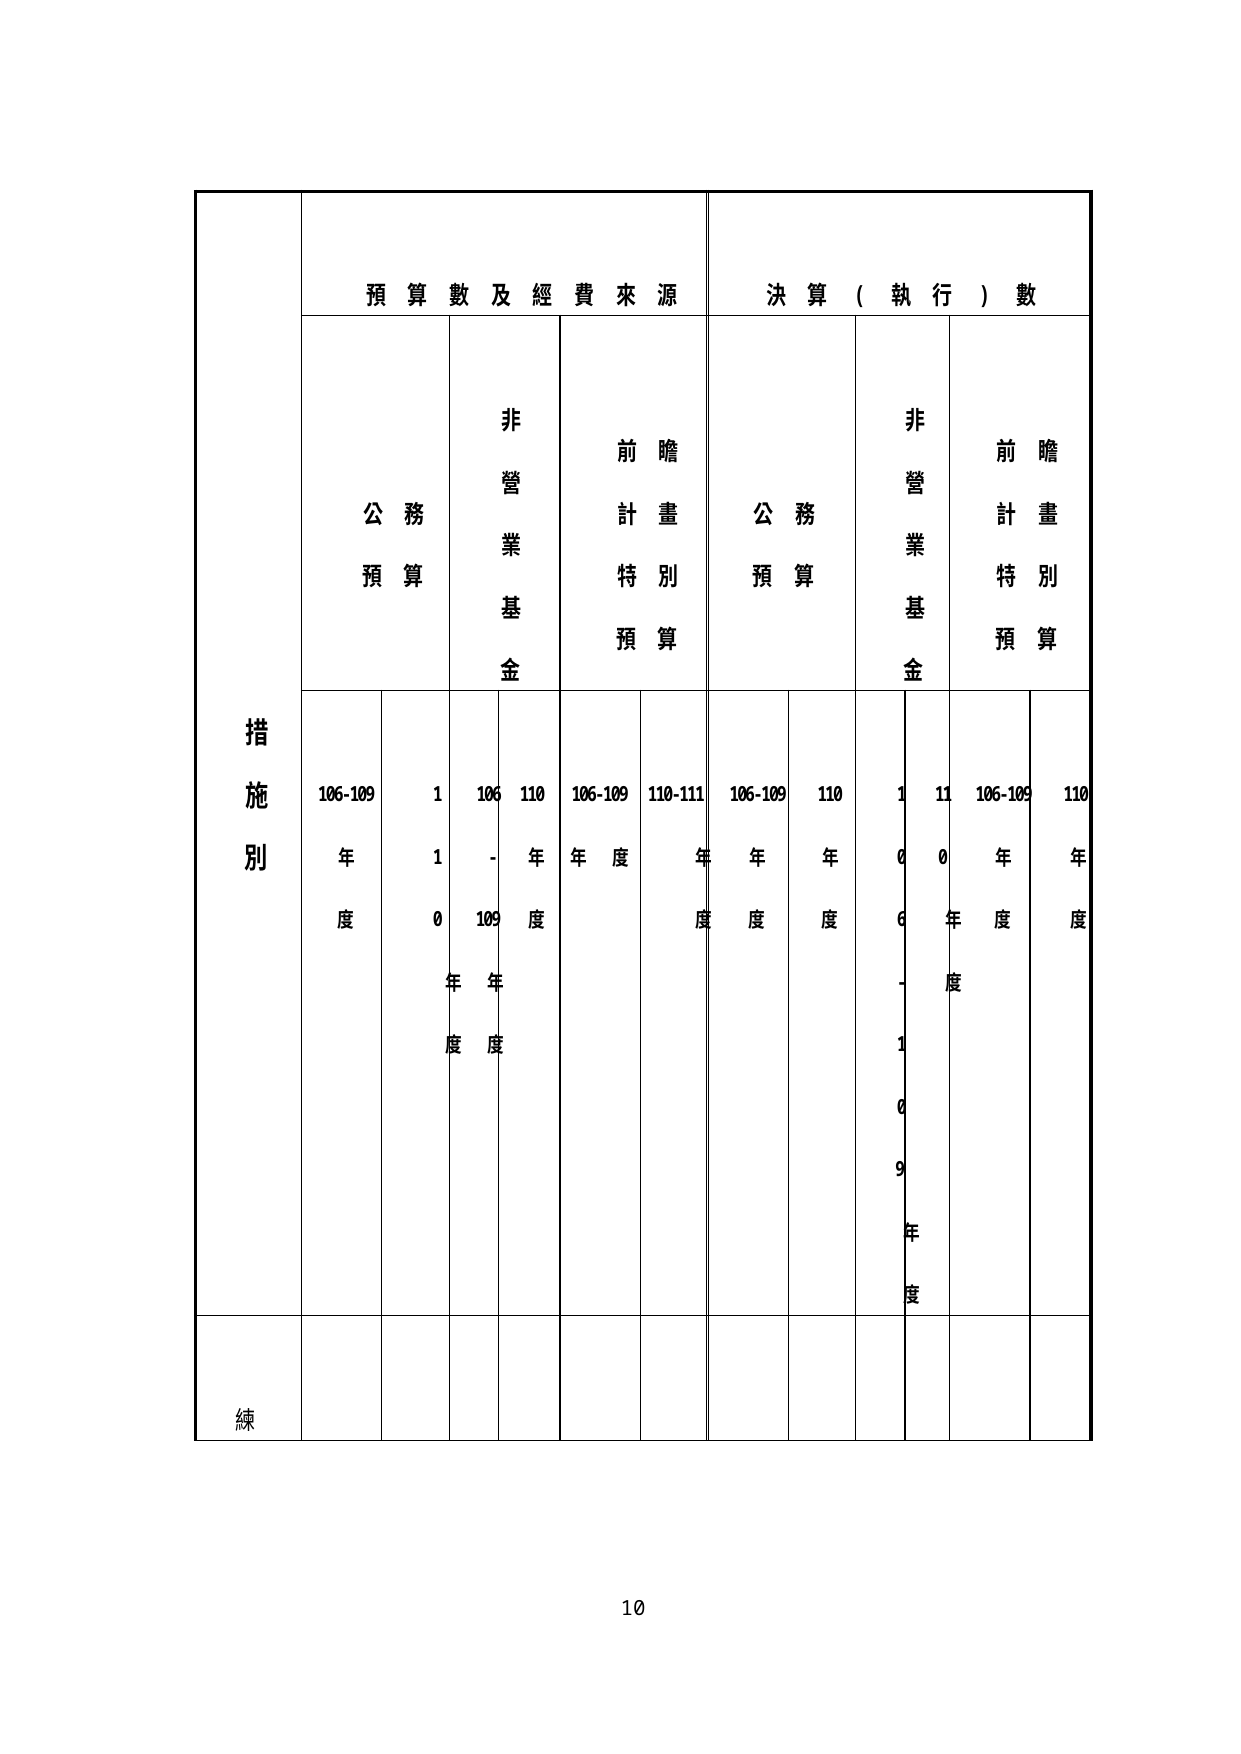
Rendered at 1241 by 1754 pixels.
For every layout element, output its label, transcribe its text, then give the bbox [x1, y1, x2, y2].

table_cell [499, 1316, 559, 1439]
table_cell 公務預算 [302, 316, 449, 689]
table_cell [906, 1316, 949, 1439]
table_cell [561, 1316, 640, 1439]
table_cell 106-109 年度 [450, 691, 498, 1314]
table_cell [382, 1316, 449, 1439]
table_cell 前瞻計畫特別預算 [561, 316, 706, 689]
table_cell [450, 1316, 498, 1439]
table_cell 非營業基金 [856, 316, 949, 689]
table_header 預算數及經費來源 [302, 193, 706, 314]
table_cell 106-109 年度 [856, 691, 904, 1314]
table_cell [789, 1316, 855, 1439]
table_cell 110 年度 [906, 691, 949, 1314]
table_cell 公務預算 [709, 316, 855, 689]
table_header 措施別 [197, 193, 301, 1314]
table_cell [302, 1316, 381, 1439]
table_cell 非營業基金 [450, 316, 559, 689]
table_cell [950, 1316, 1029, 1439]
table_cell 110 年度 [1031, 691, 1089, 1314]
table_cell 前瞻計畫特別預算 [950, 316, 1089, 689]
table_cell 110 年度 [499, 691, 559, 1314]
table_header 決算(執行)數 [709, 193, 1089, 314]
table_cell 110-111 年度 [641, 691, 706, 1314]
table_cell 練 [197, 1316, 301, 1439]
table_cell [1031, 1316, 1089, 1439]
table_cell 106-109 年度 [561, 691, 640, 1314]
table_cell [709, 1316, 788, 1439]
table_cell 106-109 年度 [950, 691, 1029, 1314]
table_cell [641, 1316, 706, 1439]
table_cell 110 年度 [789, 691, 855, 1314]
table_cell 106-109 年度 [709, 691, 788, 1314]
table_cell 106-109 年度 [302, 691, 381, 1314]
table_cell [856, 1316, 904, 1439]
table_cell 110 年度 [382, 691, 449, 1314]
